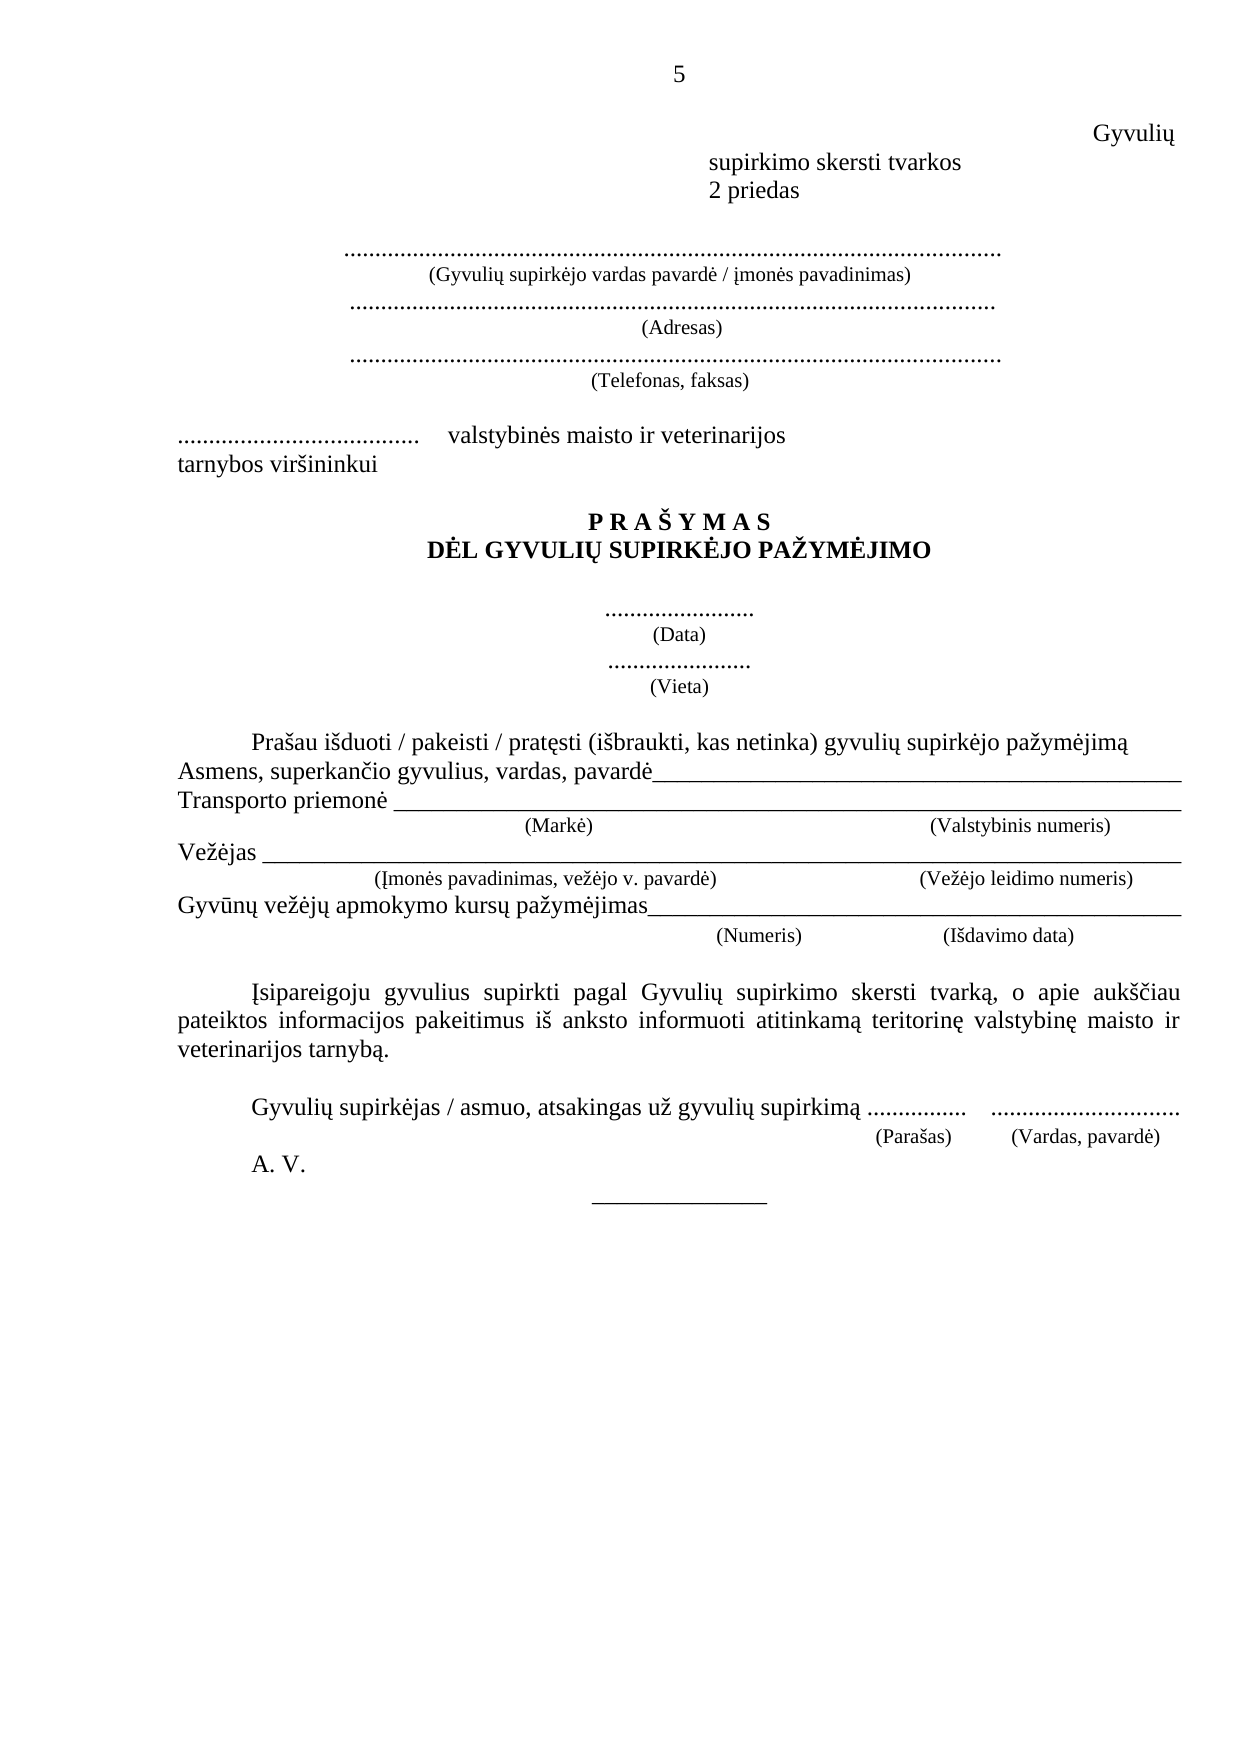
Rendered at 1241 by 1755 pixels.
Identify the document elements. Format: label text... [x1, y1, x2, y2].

text Įsipareigoju gyvulius supirkti pagal Gyvulių supirkimo skersti tvarką, o apie aukščiau pateiktos informacijos pakeitimus iš anksto informuoti atitinkamą teritorinę valstybinę maisto ir veterinarijos tarnybą. [177, 977, 1181, 1063]
text (Gyvulių supirkėjo vardas pavardė / įmonės pavadinimas) [177, 262, 1181, 286]
text (Data) [177, 622, 1181, 646]
text A. V. [177, 1149, 1181, 1178]
text (Telefonas, faksas) [177, 367, 1181, 392]
text PRAŠYMAS [177, 507, 1181, 535]
text Gyvulių supirkėjas / asmuo, atsakingas už gyvulių supirkimą [177, 1092, 1181, 1120]
text ______________ [177, 1178, 1181, 1207]
text tarnybos viršininkui [177, 449, 1181, 478]
text ....................... [177, 646, 1181, 674]
text valstybinės maisto ir veterinarijos [177, 420, 1181, 449]
text (Numeris) (Išdavimo data) [177, 919, 1181, 948]
text (Markė) (Valstybinis numeris) [177, 813, 1181, 837]
text (Įmonės pavadinimas, vežėjo v. pavardė) (Vežėjo leidimo numeris) [177, 866, 1181, 890]
text Vežėjas [177, 837, 1181, 866]
text DĖL GYVULIŲ SUPIRKĖJO PAŽYMĖJIMO [177, 535, 1181, 564]
text ........................ [177, 593, 1181, 622]
text Gyvulių supirkimo skersti tvarkos [709, 118, 1181, 176]
text Transporto priemonė [177, 785, 1181, 813]
text 2 priedas [177, 176, 1181, 204]
text Asmens, superkančio gyvulius, vardas, pavardė [177, 756, 1181, 785]
text Gyvūnų vežėjų apmokymo kursų pažymėjimas [177, 890, 1181, 919]
text Prašau išduoti / pakeisti / pratęsti (išbraukti, kas netinka) gyvulių supirkėjo pažymėjimą [177, 727, 1181, 756]
text (Parašas) (Vardas, pavardė) [177, 1120, 1181, 1149]
text (Vieta) [177, 674, 1181, 698]
text (Adresas) [177, 315, 1181, 339]
